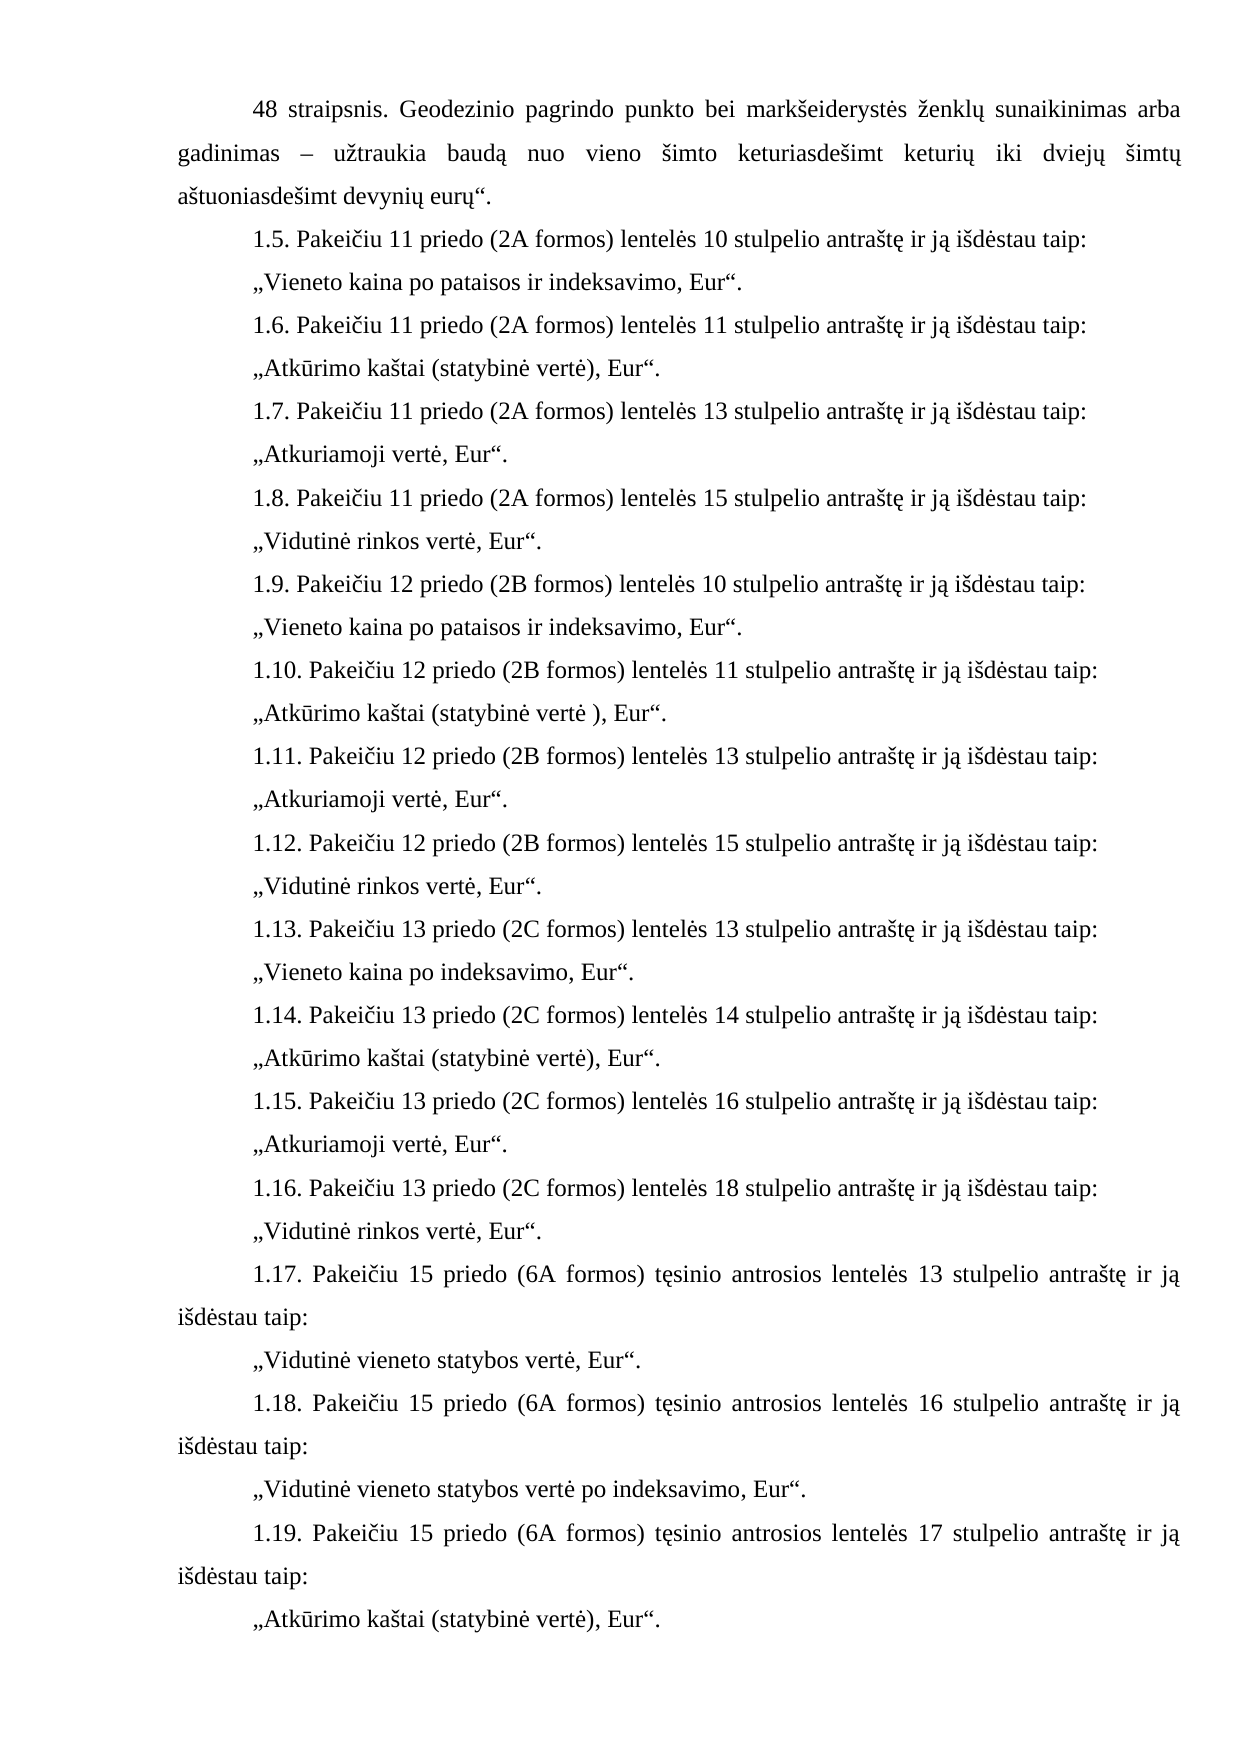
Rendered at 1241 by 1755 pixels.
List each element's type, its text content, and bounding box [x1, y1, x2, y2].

text „Vieneto kaina po indeksavimo, Eur“. [189, 957, 1169, 986]
text 1.18. Pakeičiu 15 priedo (6A formos) tęsinio antrosios lentelės 16 stulpelio antraštę ir ją išdėstau taip: [177, 1388, 1181, 1460]
text „Vidutinė vieneto statybos vertė po indeksavimo, Eur“. [189, 1474, 1169, 1503]
text 1.17. Pakeičiu 15 priedo (6A formos) tęsinio antrosios lentelės 13 stulpelio antraštę ir ją išdėstau taip: [177, 1259, 1181, 1331]
text 1.11. Pakeičiu 12 priedo (2B formos) lentelės 13 stulpelio antraštę ir ją išdėstau taip: [189, 741, 1169, 770]
text 1.9. Pakeičiu 12 priedo (2B formos) lentelės 10 stulpelio antraštę ir ją išdėstau taip: [189, 569, 1169, 598]
text „Atkūrimo kaštai (statybinė vertė ), Eur“. [189, 698, 1169, 727]
text 1.12. Pakeičiu 12 priedo (2B formos) lentelės 15 stulpelio antraštę ir ją išdėstau taip: [189, 828, 1169, 856]
text 48 straipsnis. Geodezinio pagrindo punkto bei markšeiderystės ženklų sunaikinimas arba gadinimas – užtraukia baudą nuo vieno šimto keturiasdešimt keturių iki dviejų šimtų aštuoniasdešimt devynių eurų“. [177, 94, 1181, 209]
text 1.5. Pakeičiu 11 priedo (2A formos) lentelės 10 stulpelio antraštę ir ją išdėstau taip: [177, 224, 1181, 253]
text „Atkuriamoji vertė, Eur“. [177, 1129, 1181, 1158]
text 1.7. Pakeičiu 11 priedo (2A formos) lentelės 13 stulpelio antraštę ir ją išdėstau taip: [177, 396, 1181, 425]
text 1.14. Pakeičiu 13 priedo (2C formos) lentelės 14 stulpelio antraštę ir ją išdėstau taip: [189, 1000, 1169, 1029]
text „Vieneto kaina po pataisos ir indeksavimo, Eur“. [189, 612, 1169, 641]
text „Vidutinė rinkos vertė, Eur“. [189, 526, 1169, 554]
text „Vidutinė rinkos vertė, Eur“. [177, 1216, 1181, 1244]
text „Atkūrimo kaštai (statybinė vertė), Eur“. [177, 1043, 1181, 1072]
text 1.19. Pakeičiu 15 priedo (6A formos) tęsinio antrosios lentelės 17 stulpelio antraštę ir ją išdėstau taip: [177, 1518, 1181, 1589]
text „Vidutinė vieneto statybos vertė, Eur“. [189, 1345, 1169, 1374]
text „Atkūrimo kaštai (statybinė vertė), Eur“. [177, 353, 1181, 382]
text 1.6. Pakeičiu 11 priedo (2A formos) lentelės 11 stulpelio antraštę ir ją išdėstau taip: [177, 310, 1181, 339]
text „Atkuriamoji vertė, Eur“. [189, 439, 1169, 468]
text 1.13. Pakeičiu 13 priedo (2C formos) lentelės 13 stulpelio antraštę ir ją išdėstau taip: [189, 914, 1169, 943]
text 1.15. Pakeičiu 13 priedo (2C formos) lentelės 16 stulpelio antraštę ir ją išdėstau taip: [177, 1086, 1181, 1115]
text 1.16. Pakeičiu 13 priedo (2C formos) lentelės 18 stulpelio antraštę ir ją išdėstau taip: [177, 1173, 1181, 1201]
text „Atkūrimo kaštai (statybinė vertė), Eur“. [177, 1604, 1181, 1633]
text „Vieneto kaina po pataisos ir indeksavimo, Eur“. [177, 267, 1181, 296]
text 1.10. Pakeičiu 12 priedo (2B formos) lentelės 11 stulpelio antraštę ir ją išdėstau taip: [189, 655, 1169, 684]
text „Atkuriamoji vertė, Eur“. [189, 784, 1169, 813]
text 1.8. Pakeičiu 11 priedo (2A formos) lentelės 15 stulpelio antraštę ir ją išdėstau taip: [189, 483, 1169, 511]
text „Vidutinė rinkos vertė, Eur“. [189, 871, 1169, 899]
